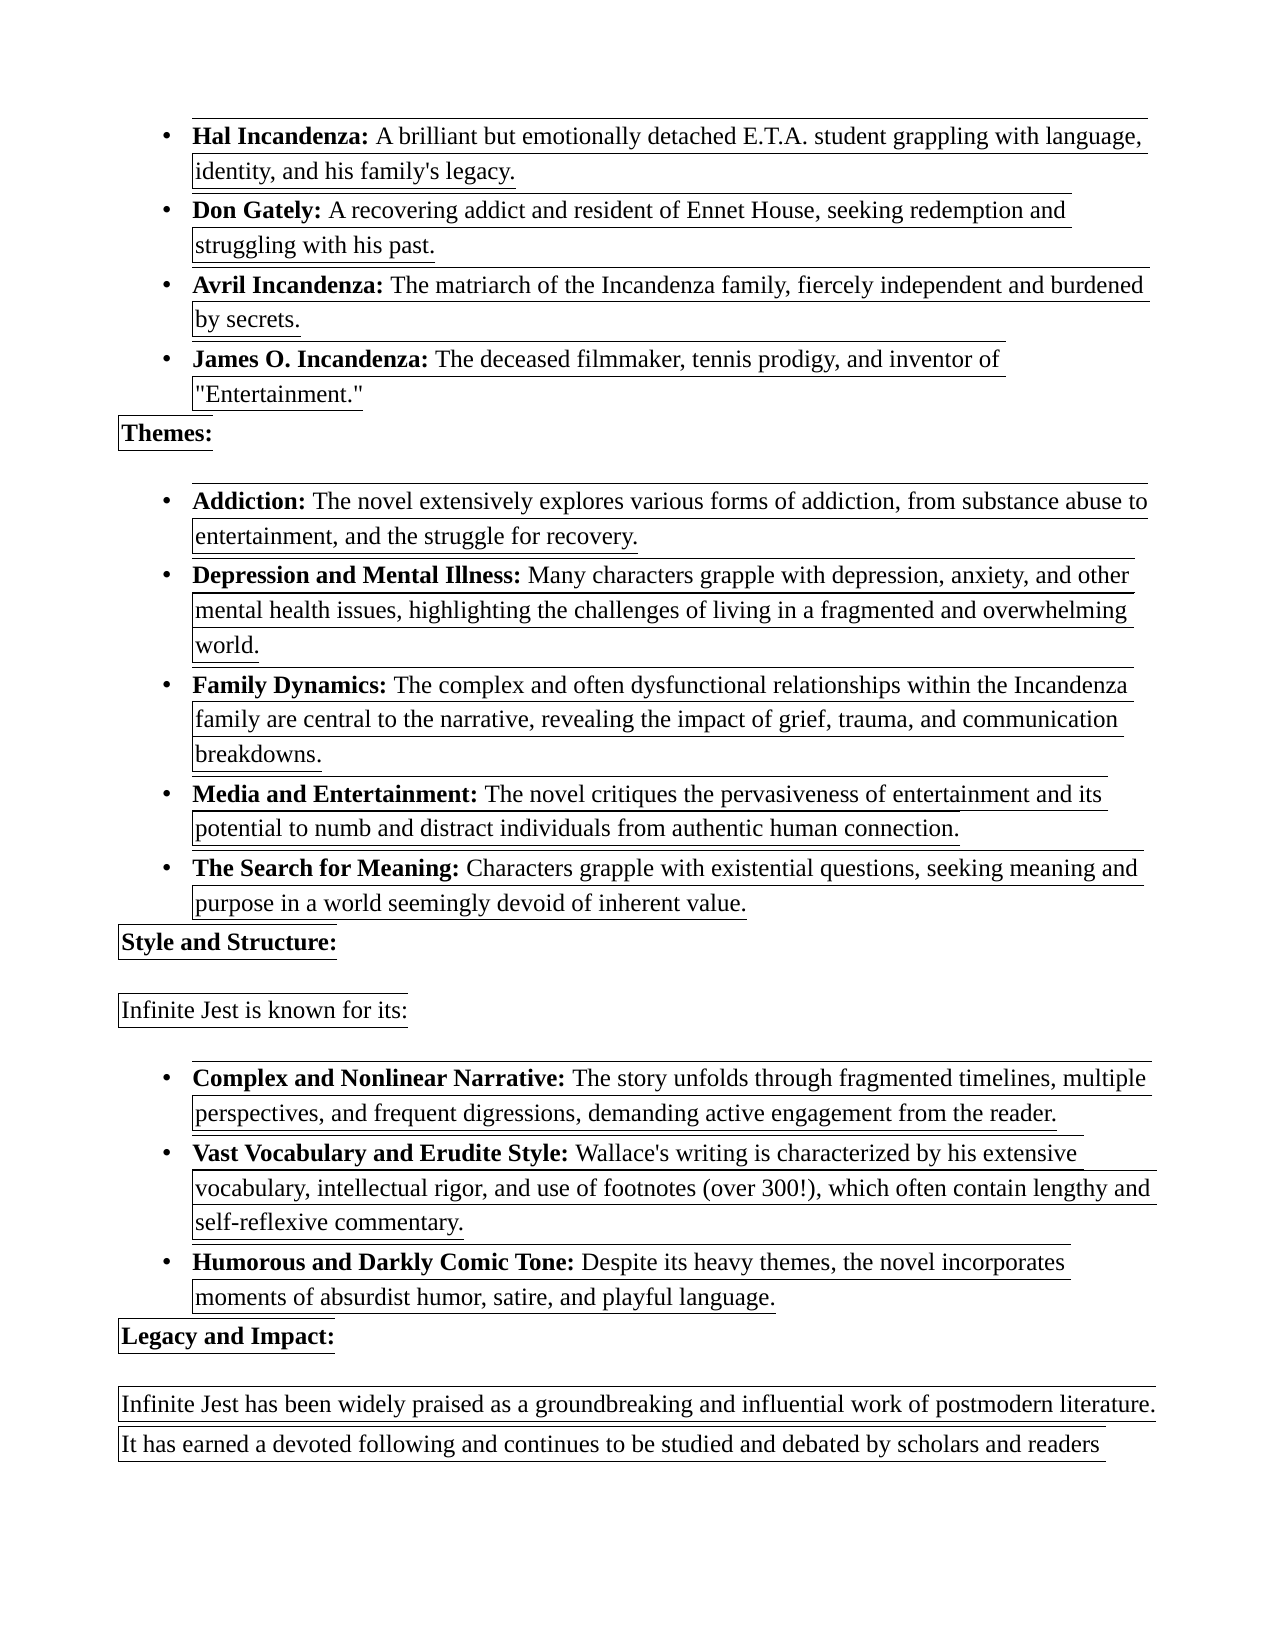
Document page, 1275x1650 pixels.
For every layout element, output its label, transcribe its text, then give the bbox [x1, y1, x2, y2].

list Vast Vocabulary and Erudite Style: Wallace's writing is characterized by his extensive vocabulary, intellectual rigor, and use of footnotes (over 300!), which often contain lengthy and self-reflexive commentary. [162, 1135, 1157, 1239]
text Infinite Jest is known for its: [118, 992, 1157, 1027]
text Themes: [119, 415, 1157, 450]
list Complex and Nonlinear Narrative: The story unfolds through fragmented timelines, multiple perspectives, and frequent digressions, demanding active engagement from the reader. [162, 1061, 1157, 1130]
list Humorous and Darkly Comic Tone: Despite its heavy themes, the novel incorporates moments of absurdist humor, satire, and playful language. [162, 1244, 1157, 1313]
list The Search for Meaning: Characters grapple with existential questions, seeking meaning and purpose in a world seemingly devoid of inherent value. [162, 850, 1157, 919]
text It has earned a devoted following and continues to be studied and debated by scholars and readers [118, 1422, 1157, 1461]
list Depression and Mental Illness: Many characters grapple with depression, anxiety, and other mental health issues, highlighting the challenges of living in a fragmented and overwhelming world. [162, 558, 1157, 662]
list Don Gately: A recovering addict and resident of Ennet House, seeking redemption and struggling with his past. [162, 192, 1157, 262]
text Style and Structure: [119, 924, 1157, 959]
list Family Dynamics: The complex and often dysfunctional relationships within the Incandenza family are central to the narrative, revealing the impact of grief, trauma, and communication breakdowns. [162, 667, 1157, 771]
list James O. Incandenza: The deceased filmmaker, tennis prodigy, and inventor of "Entertainment." [162, 341, 1157, 411]
text Legacy and Impact: [119, 1318, 1157, 1353]
text Infinite Jest has been widely praised as a groundbreaking and influential work of postmodern literature. [119, 1386, 1157, 1421]
list Avril Incandenza: The matriarch of the Incandenza family, fiercely independent and burdened by secrets. [162, 267, 1157, 336]
list Hal Incandenza: A brilliant but emotionally detached E.T.A. student grappling with language, identity, and his family's legacy. [162, 118, 1157, 188]
list Media and Entertainment: The novel critiques the pervasiveness of entertainment and its potential to numb and distract individuals from authentic human connection. [162, 776, 1157, 845]
list Addiction: The novel extensively explores various forms of addiction, from substance abuse to entertainment, and the struggle for recovery. [162, 483, 1157, 553]
